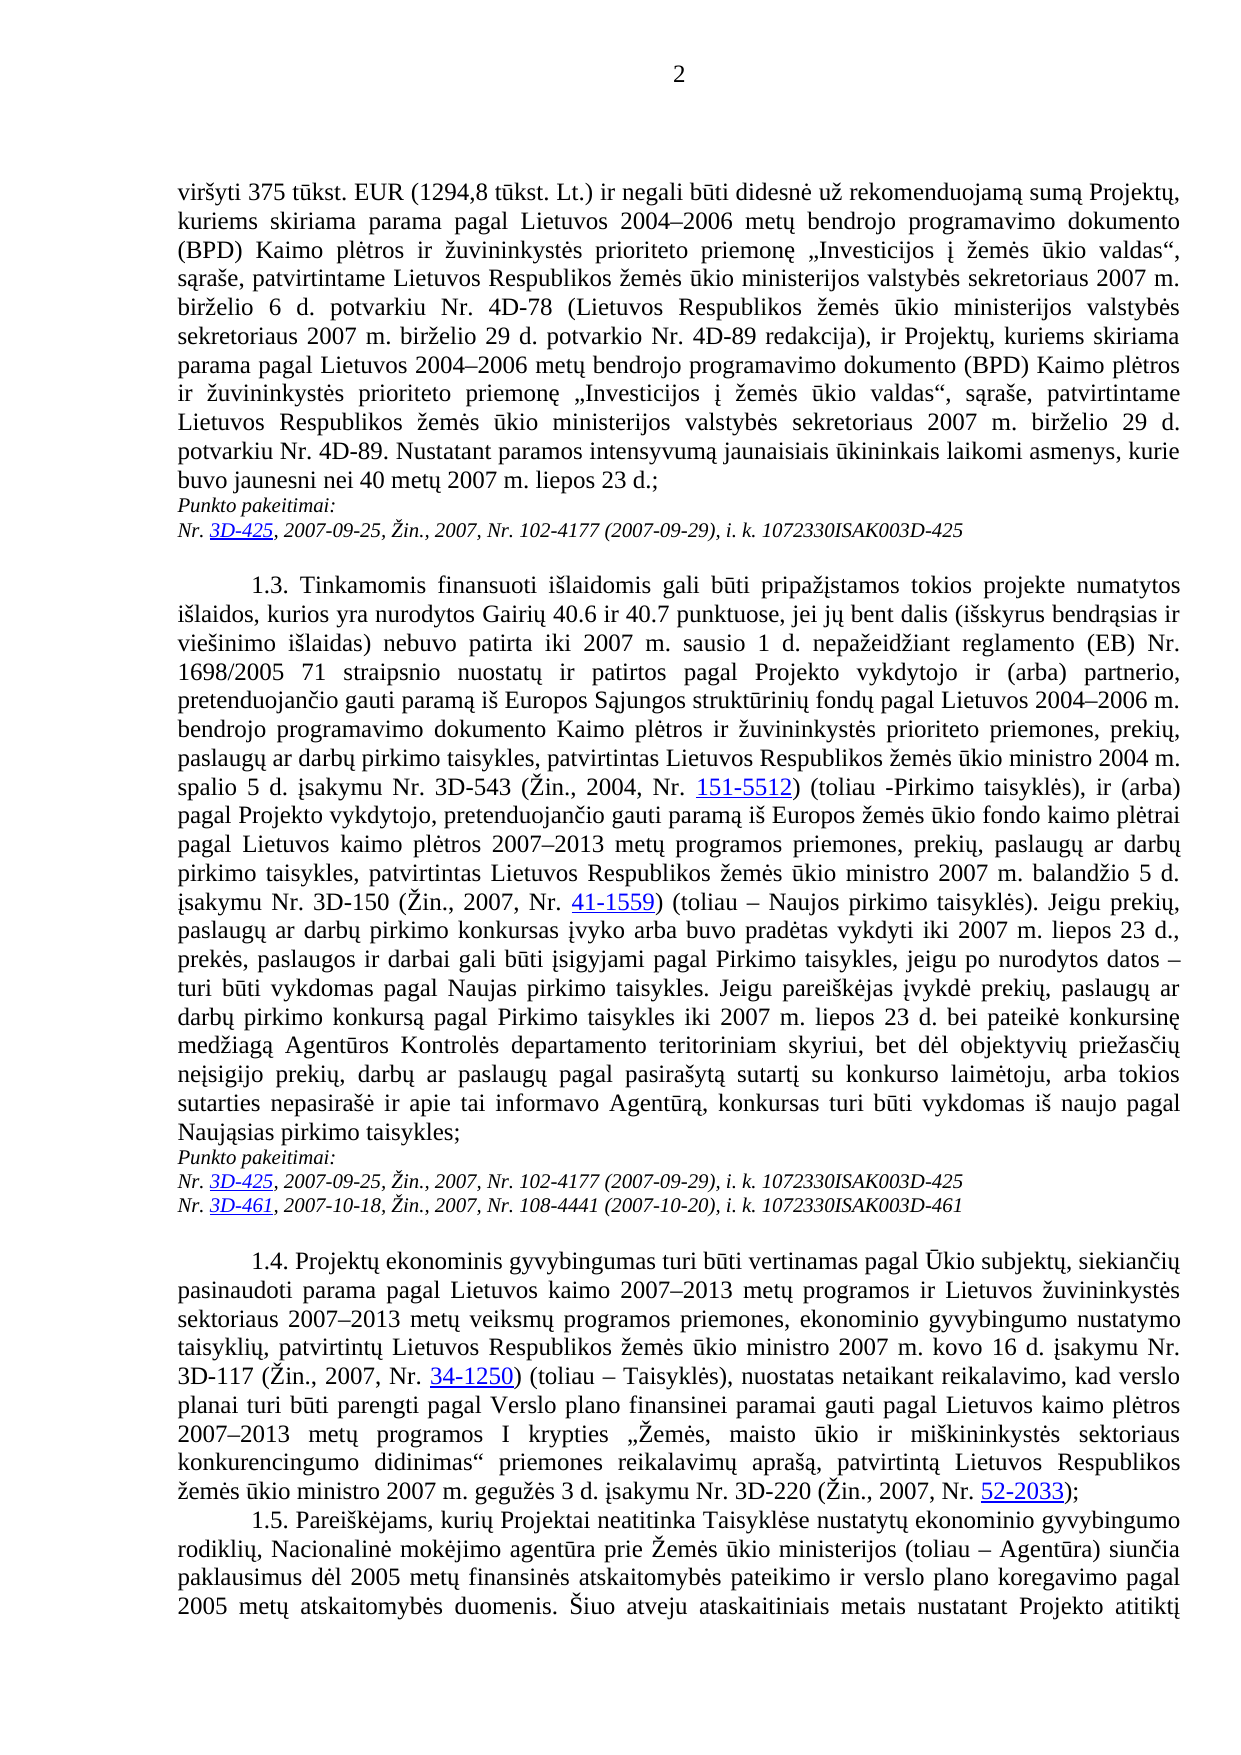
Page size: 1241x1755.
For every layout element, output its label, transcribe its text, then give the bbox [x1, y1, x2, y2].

text 1.4. Projektų ekonominis gyvybingumas turi būti vertinamas pagal Ūkio subjektų, siekiančių pasinaudoti parama pagal Lietuvos kaimo 2007–2013 metų programos ir Lietuvos žuvininkystės sektoriaus 2007–2013 metų veiksmų programos priemones, ekonominio gyvybingumo nustatymo taisyklių, patvirtintų Lietuvos Respublikos žemės ūkio ministro 2007 m. kovo 16 d. įsakymu Nr. 3D-117 (Žin., 2007, Nr. 34-1250) (toliau – Taisyklės), nuostatas netaikant reikalavimo, kad verslo planai turi būti parengti pagal Verslo plano finansinei paramai gauti pagal Lietuvos kaimo plėtros 2007–2013 metų programos I krypties „Žemės, maisto ūkio ir miškininkystės sektoriaus konkurencingumo didinimas“ priemones reikalavimų aprašą, patvirtintą Lietuvos Respublikos žemės ūkio ministro 2007 m. gegužės 3 d. įsakymu Nr. 3D-220 (Žin., 2007, Nr. 52-2033); [177, 1246, 1181, 1505]
text Nr. 3D-461, 2007-10-18, Žin., 2007, Nr. 108-4441 (2007-10-20), i. k. 1072330ISAK003D-461 [177, 1193, 1181, 1217]
text 1.5. Pareiškėjams, kurių Projektai neatitinka Taisyklėse nustatytų ekonominio gyvybingumo rodiklių, Nacionalinė mokėjimo agentūra prie Žemės ūkio ministerijos (toliau – Agentūra) siunčia paklausimus dėl 2005 metų finansinės atskaitomybės pateikimo ir verslo plano koregavimo pagal 2005 metų atskaitomybės duomenis. Šiuo atveju ataskaitiniais metais nustatant Projekto atitiktį [177, 1505, 1181, 1620]
text Nr. 3D-425, 2007-09-25, Žin., 2007, Nr. 102-4177 (2007-09-29), i. k. 1072330ISAK003D-425 [177, 517, 1181, 542]
text 1.3. Tinkamomis finansuoti išlaidomis gali būti pripažįstamos tokios projekte numatytos išlaidos, kurios yra nurodytos Gairių 40.6 ir 40.7 punktuose, jei jų bent dalis (išskyrus bendrąsias ir viešinimo išlaidas) nebuvo patirta iki 2007 m. sausio 1 d. nepažeidžiant reglamento (EB) Nr. 1698/2005 71 straipsnio nuostatų ir patirtos pagal Projekto vykdytojo ir (arba) partnerio, pretenduojančio gauti paramą iš Europos Sąjungos struktūrinių fondų pagal Lietuvos 2004–2006 m. bendrojo programavimo dokumento Kaimo plėtros ir žuvininkystės prioriteto priemones, prekių, paslaugų ar darbų pirkimo taisykles, patvirtintas Lietuvos Respublikos žemės ūkio ministro 2004 m. spalio 5 d. įsakymu Nr. 3D-543 (Žin., 2004, Nr. 151-5512) (toliau -Pirkimo taisyklės), ir (arba) pagal Projekto vykdytojo, pretenduojančio gauti paramą iš Europos žemės ūkio fondo kaimo plėtrai pagal Lietuvos kaimo plėtros 2007–2013 metų programos priemones, prekių, paslaugų ar darbų pirkimo taisykles, patvirtintas Lietuvos Respublikos žemės ūkio ministro 2007 m. balandžio 5 d. įsakymu Nr. 3D-150 (Žin., 2007, Nr. 41-1559) (toliau – Naujos pirkimo taisyklės). Jeigu prekių, paslaugų ar darbų pirkimo konkursas įvyko arba buvo pradėtas vykdyti iki 2007 m. liepos 23 d., prekės, paslaugos ir darbai gali būti įsigyjami pagal Pirkimo taisykles, jeigu po nurodytos datos – turi būti vykdomas pagal Naujas pirkimo taisykles. Jeigu pareiškėjas įvykdė prekių, paslaugų ar darbų pirkimo konkursą pagal Pirkimo taisykles iki 2007 m. liepos 23 d. bei pateikė konkursinę medžiagą Agentūros Kontrolės departamento teritoriniam skyriui, bet dėl objektyvių priežasčių neįsigijo prekių, darbų ar paslaugų pagal pasirašytą sutartį su konkurso laimėtoju, arba tokios sutarties nepasirašė ir apie tai informavo Agentūrą, konkursas turi būti vykdomas iš naujo pagal Naująsias pirkimo taisykles; [177, 570, 1181, 1145]
text Nr. 3D-425, 2007-09-25, Žin., 2007, Nr. 102-4177 (2007-09-29), i. k. 1072330ISAK003D-425 [177, 1169, 1181, 1193]
text Punkto pakeitimai: [177, 493, 1181, 517]
text viršyti 375 tūkst. EUR (1294,8 tūkst. Lt.) ir negali būti didesnė už rekomenduojamą sumą Projektų, kuriems skiriama parama pagal Lietuvos 2004–2006 metų bendrojo programavimo dokumento (BPD) Kaimo plėtros ir žuvininkystės prioriteto priemonę „Investicijos į žemės ūkio valdas“, sąraše, patvirtintame Lietuvos Respublikos žemės ūkio ministerijos valstybės sekretoriaus 2007 m. birželio 6 d. potvarkiu Nr. 4D-78 (Lietuvos Respublikos žemės ūkio ministerijos valstybės sekretoriaus 2007 m. birželio 29 d. potvarkio Nr. 4D-89 redakcija), ir Projektų, kuriems skiriama parama pagal Lietuvos 2004–2006 metų bendrojo programavimo dokumento (BPD) Kaimo plėtros ir žuvininkystės prioriteto priemonę „Investicijos į žemės ūkio valdas“, sąraše, patvirtintame Lietuvos Respublikos žemės ūkio ministerijos valstybės sekretoriaus 2007 m. birželio 29 d. potvarkiu Nr. 4D-89. Nustatant paramos intensyvumą jaunaisiais ūkininkais laikomi asmenys, kurie buvo jaunesni nei 40 metų 2007 m. liepos 23 d.; [177, 177, 1181, 493]
text Punkto pakeitimai: [177, 1145, 1181, 1169]
